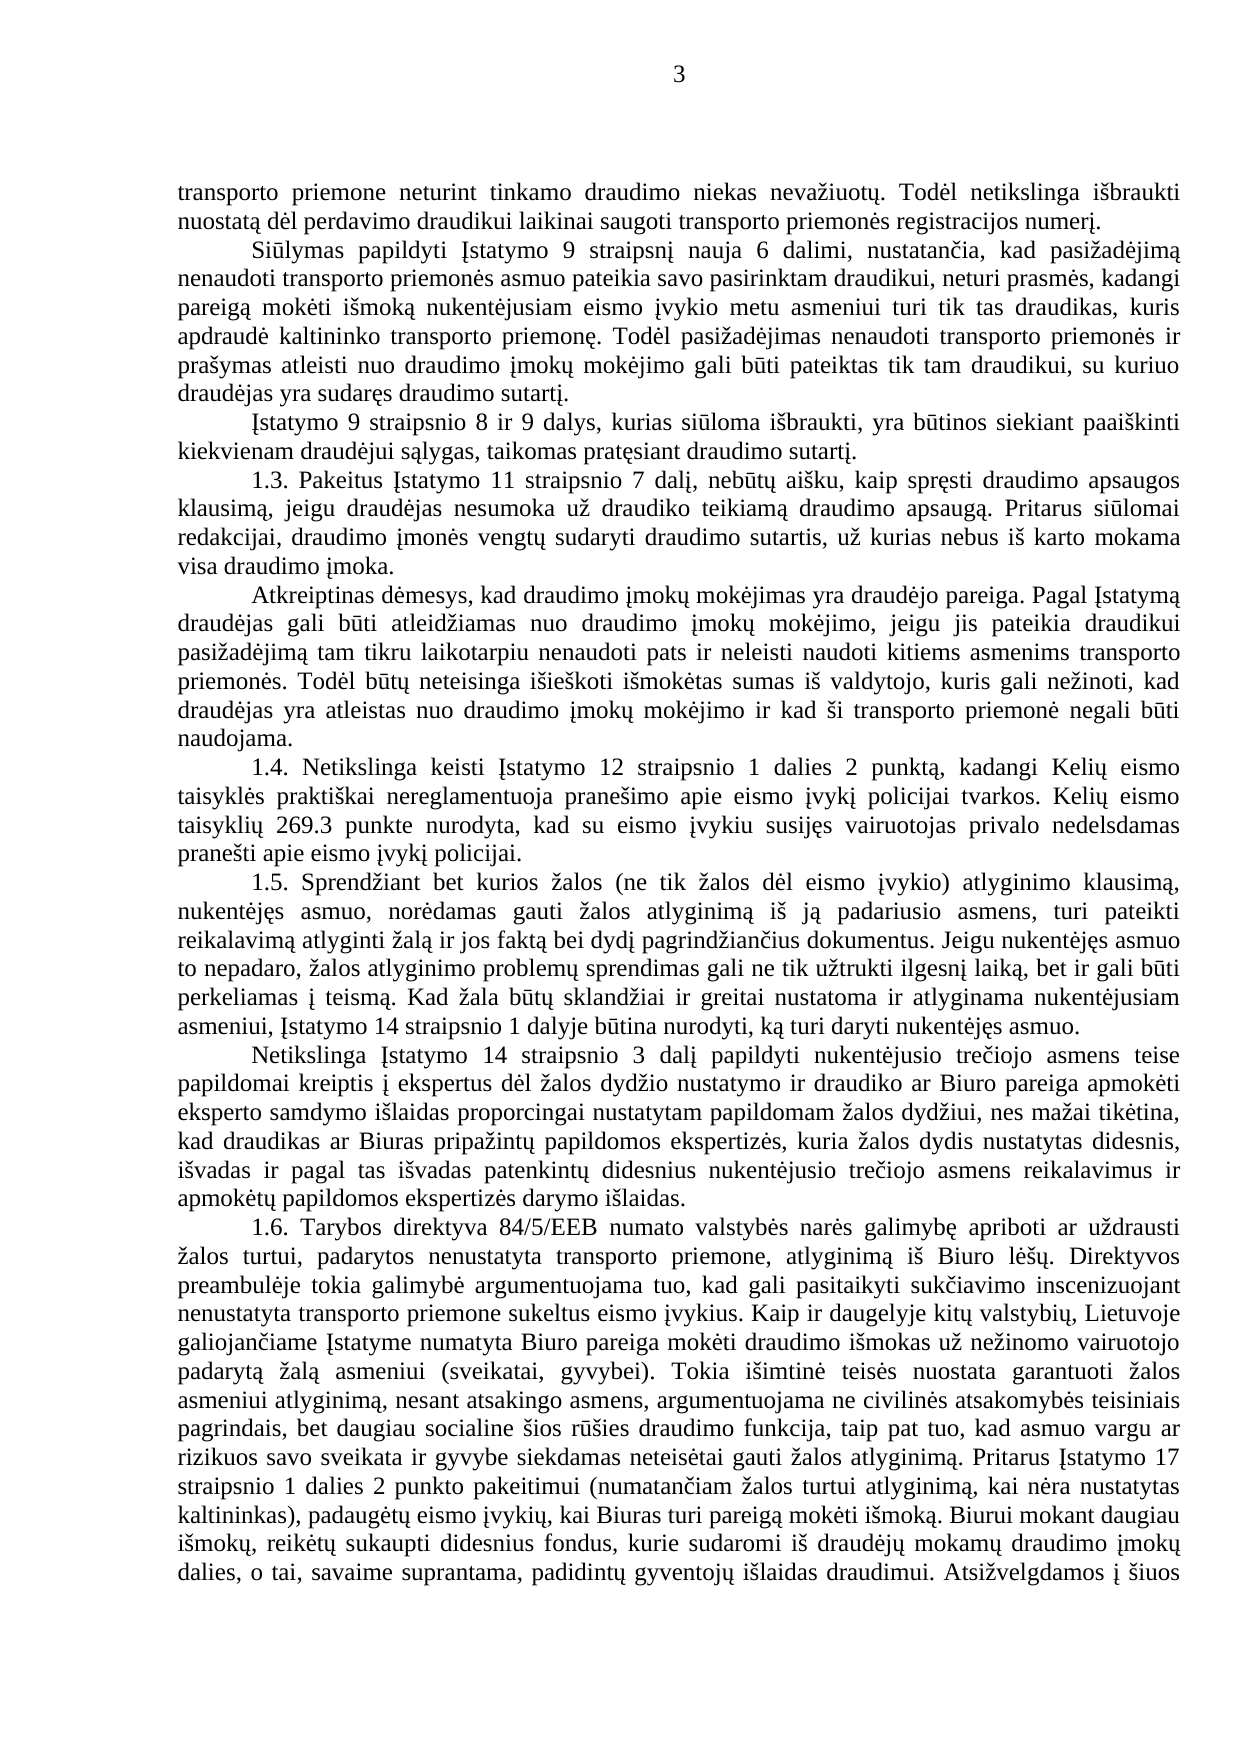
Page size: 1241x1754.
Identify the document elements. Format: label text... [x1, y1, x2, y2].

text Įstatymo 9 straipsnio 8 ir 9 dalys, kurias siūloma išbraukti, yra būtinos siekiant paaiškinti kiekvienam draudėjui sąlygas, taikomas pratęsiant draudimo sutartį. [177, 407, 1181, 465]
text Netikslinga Įstatymo 14 straipsnio 3 dalį papildyti nukentėjusio trečiojo asmens teise papildomai kreiptis į ekspertus dėl žalos dydžio nustatymo ir draudiko ar Biuro pareiga apmokėti eksperto samdymo išlaidas proporcingai nustatytam papildomam žalos dydžiui, nes mažai tikėtina, kad draudikas ar Biuras pripažintų papildomos ekspertizės, kuria žalos dydis nustatytas didesnis, išvadas ir pagal tas išvadas patenkintų didesnius nukentėjusio trečiojo asmens reikalavimus ir apmokėtų papildomos ekspertizės darymo išlaidas. [177, 1040, 1181, 1212]
text 1.6. Tarybos direktyva 84/5/EEB numato valstybės narės galimybę apriboti ar uždrausti žalos turtui, padarytos nenustatyta transporto priemone, atlyginimą iš Biuro lėšų. Direktyvos preambulėje tokia galimybė argumentuojama tuo, kad gali pasitaikyti sukčiavimo inscenizuojant nenustatyta transporto priemone sukeltus eismo įvykius. Kaip ir daugelyje kitų valstybių, Lietuvoje galiojančiame Įstatyme numatyta Biuro pareiga mokėti draudimo išmokas už nežinomo vairuotojo padarytą žalą asmeniui (sveikatai, gyvybei). Tokia išimtinė teisės nuostata garantuoti žalos asmeniui atlyginimą, nesant atsakingo asmens, argumentuojama ne civilinės atsakomybės teisiniais pagrindais, bet daugiau socialine šios rūšies draudimo funkcija, taip pat tuo, kad asmuo vargu ar rizikuos savo sveikata ir gyvybe siekdamas neteisėtai gauti žalos atlyginimą. Pritarus Įstatymo 17 straipsnio 1 dalies 2 punkto pakeitimui (numatančiam žalos turtui atlyginimą, kai nėra nustatytas kaltininkas), padaugėtų eismo įvykių, kai Biuras turi pareigą mokėti išmoką. Biurui mokant daugiau išmokų, reikėtų sukaupti didesnius fondus, kurie sudaromi iš draudėjų mokamų draudimo įmokų dalies, o tai, savaime suprantama, padidintų gyventojų išlaidas draudimui. Atsižvelgdamos į šiuos [177, 1212, 1181, 1586]
text 1.3. Pakeitus Įstatymo 11 straipsnio 7 dalį, nebūtų aišku, kaip spręsti draudimo apsaugos klausimą, jeigu draudėjas nesumoka už draudiko teikiamą draudimo apsaugą. Pritarus siūlomai redakcijai, draudimo įmonės vengtų sudaryti draudimo sutartis, už kurias nebus iš karto mokama visa draudimo įmoka. [177, 465, 1181, 580]
text 1.4. Netikslinga keisti Įstatymo 12 straipsnio 1 dalies 2 punktą, kadangi Kelių eismo taisyklės praktiškai nereglamentuoja pranešimo apie eismo įvykį policijai tvarkos. Kelių eismo taisyklių 269.3 punkte nurodyta, kad su eismo įvykiu susijęs vairuotojas privalo nedelsdamas pranešti apie eismo įvykį policijai. [177, 752, 1181, 867]
text transporto priemone neturint tinkamo draudimo niekas nevažiuotų. Todėl netikslinga išbraukti nuostatą dėl perdavimo draudikui laikinai saugoti transporto priemonės registracijos numerį. [177, 177, 1181, 235]
text 1.5. Sprendžiant bet kurios žalos (ne tik žalos dėl eismo įvykio) atlyginimo klausimą, nukentėjęs asmuo, norėdamas gauti žalos atlyginimą iš ją padariusio asmens, turi pateikti reikalavimą atlyginti žalą ir jos faktą bei dydį pagrindžiančius dokumentus. Jeigu nukentėjęs asmuo to nepadaro, žalos atlyginimo problemų sprendimas gali ne tik užtrukti ilgesnį laiką, bet ir gali būti perkeliamas į teismą. Kad žala būtų sklandžiai ir greitai nustatoma ir atlyginama nukentėjusiam asmeniui, Įstatymo 14 straipsnio 1 dalyje būtina nurodyti, ką turi daryti nukentėjęs asmuo. [177, 867, 1181, 1040]
text Siūlymas papildyti Įstatymo 9 straipsnį nauja 6 dalimi, nustatančia, kad pasižadėjimą nenaudoti transporto priemonės asmuo pateikia savo pasirinktam draudikui, neturi prasmės, kadangi pareigą mokėti išmoką nukentėjusiam eismo įvykio metu asmeniui turi tik tas draudikas, kuris apdraudė kaltininko transporto priemonę. Todėl pasižadėjimas nenaudoti transporto priemonės ir prašymas atleisti nuo draudimo įmokų mokėjimo gali būti pateiktas tik tam draudikui, su kuriuo draudėjas yra sudaręs draudimo sutartį. [177, 235, 1181, 407]
text Atkreiptinas dėmesys, kad draudimo įmokų mokėjimas yra draudėjo pareiga. Pagal Įstatymą draudėjas gali būti atleidžiamas nuo draudimo įmokų mokėjimo, jeigu jis pateikia draudikui pasižadėjimą tam tikru laikotarpiu nenaudoti pats ir neleisti naudoti kitiems asmenims transporto priemonės. Todėl būtų neteisinga išieškoti išmokėtas sumas iš valdytojo, kuris gali nežinoti, kad draudėjas yra atleistas nuo draudimo įmokų mokėjimo ir kad ši transporto priemonė negali būti naudojama. [177, 580, 1181, 752]
